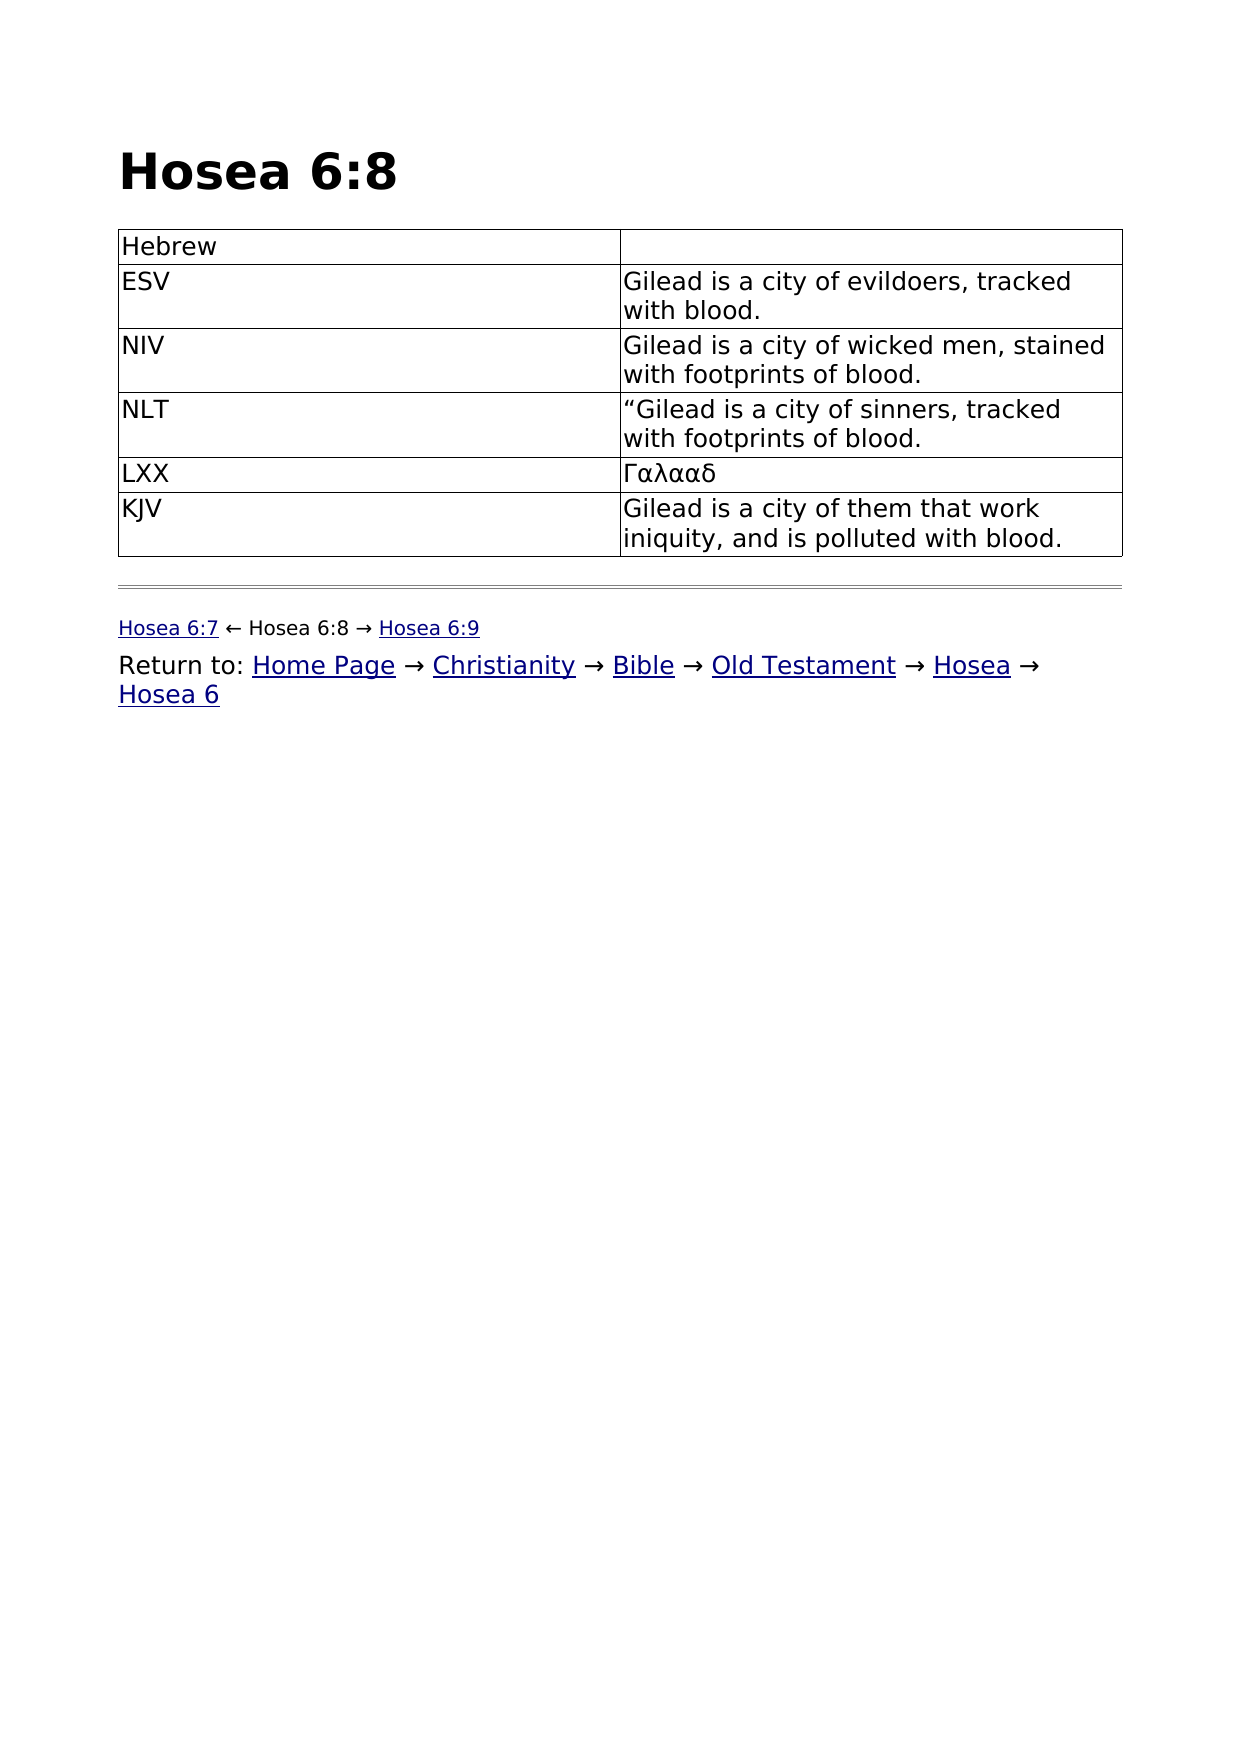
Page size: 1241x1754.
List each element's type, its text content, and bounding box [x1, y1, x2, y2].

table_cell NIV [119, 329, 620, 392]
table_cell NLT [119, 393, 620, 457]
table_cell Gilead is a city of evildoers, tracked with blood. [621, 265, 1122, 328]
subtitle Hosea 6:8 [118, 143, 1122, 201]
table_cell KJV [119, 493, 620, 556]
table_cell Γαλααδ [621, 458, 1122, 492]
text Return to: Home Page → Christianity → Bible → Old Testament → Hosea → Hosea 6 [118, 651, 1122, 709]
table_cell ESV [119, 265, 620, 328]
table_cell Gilead is a city of wicked men, stained with footprints of blood. [621, 329, 1122, 392]
table_header [621, 230, 1122, 264]
table_cell LXX [119, 458, 620, 492]
table_cell “Gilead is a city of sinners, tracked with footprints of blood. [621, 393, 1122, 457]
table_header Hebrew [119, 230, 620, 264]
table_cell Gilead is a city of them that work iniquity, and is polluted with blood. [621, 493, 1122, 556]
text Hosea 6:7 ← Hosea 6:8 → Hosea 6:9 [118, 617, 1122, 651]
